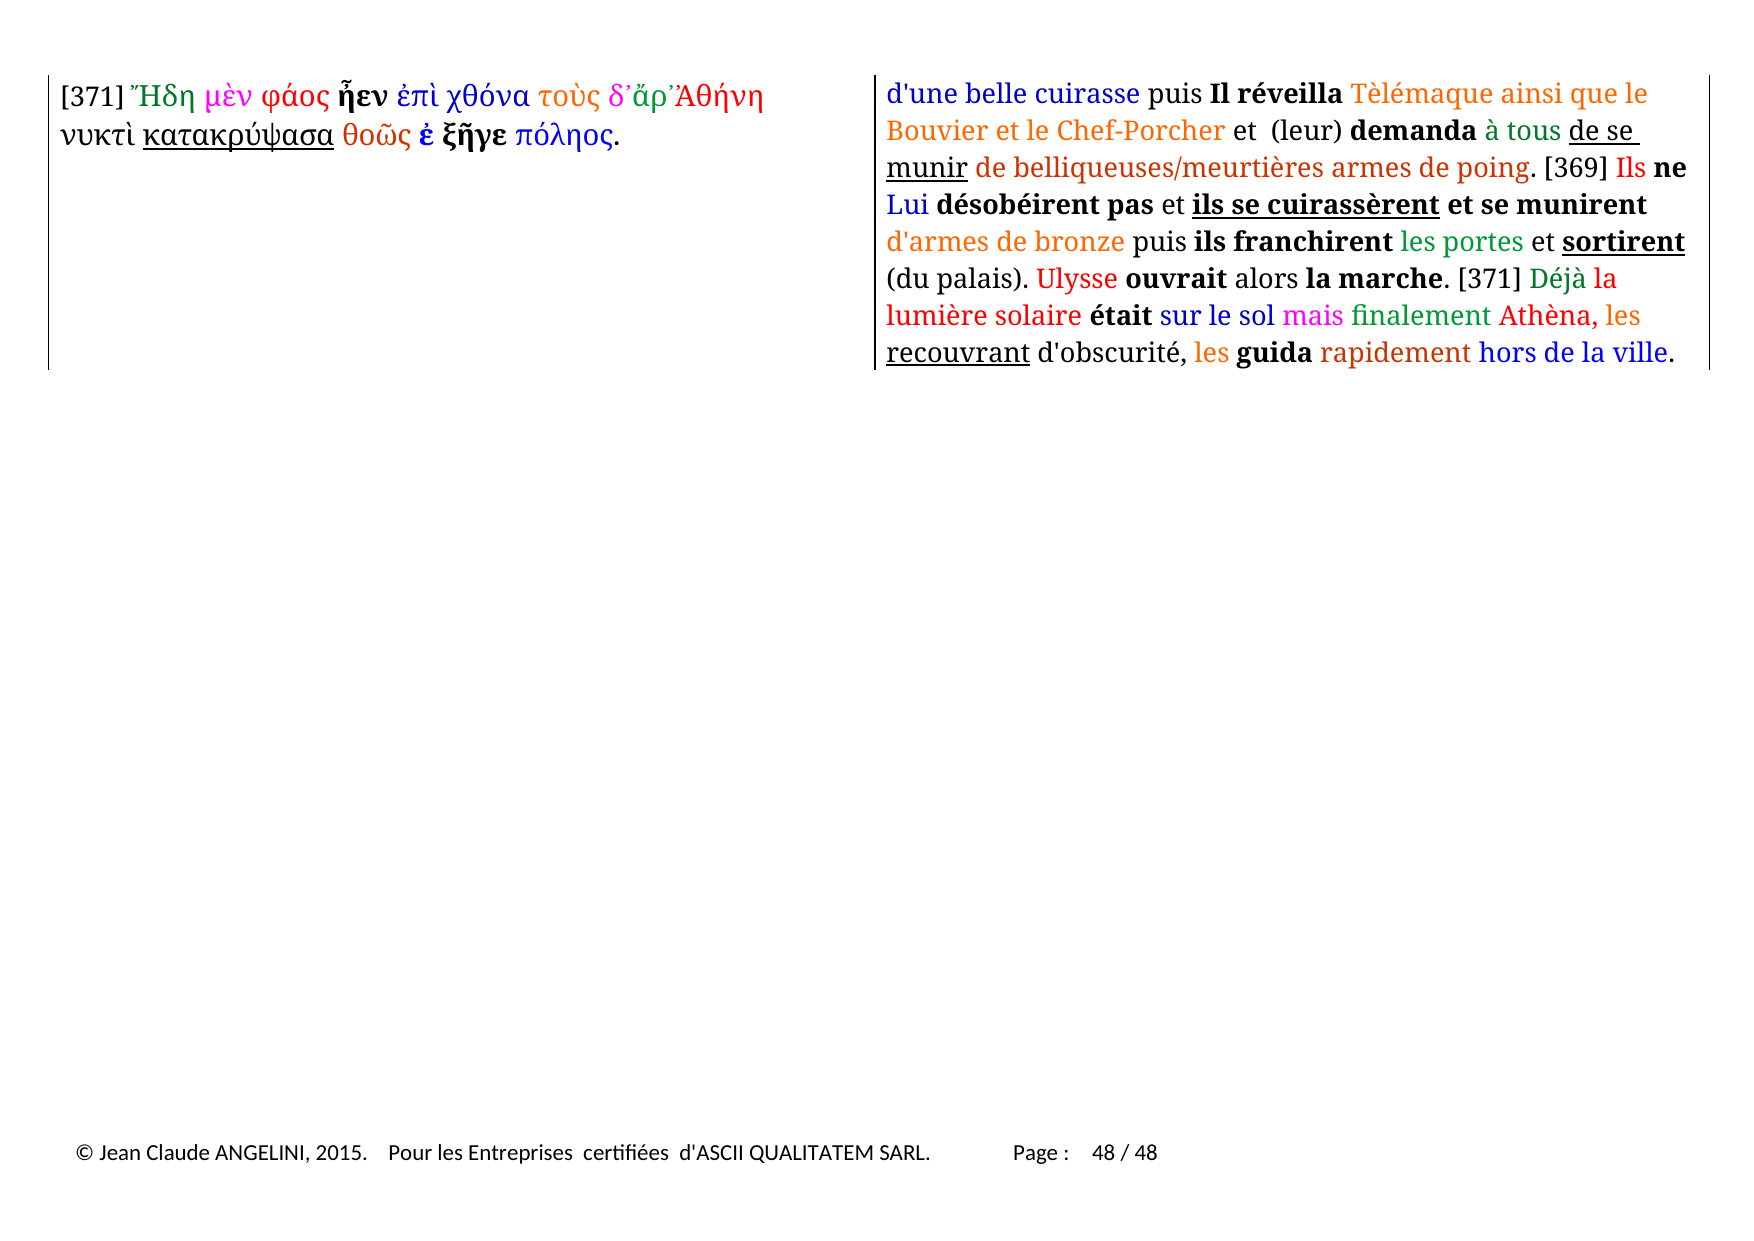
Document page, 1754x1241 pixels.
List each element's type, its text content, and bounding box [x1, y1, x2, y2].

table_header [371] Ἤδη μὲν φάος ἦεν ἐπὶ χθόνα τοὺς δ᾽ἄρ᾽Ἀθήνη νυκτὶ κατακρύψασα θοῶς ἐ ξῆγε πόληος. [49, 75, 874, 370]
table_header d'une belle cuirasse puis Il réveilla Tèlémaque ainsi que le Bouvier et le Chef-Porcher et (leur) demanda à tous de se munir de belliqueuses/meurtières armes de poing. [369] Ils ne Lui désobéirent pas et ils se cuirassèrent et se munirent d'armes de bronze puis ils franchirent les portes et sortirent (du palais). Ulysse ouvrait alors la marche. [371] Déjà la lumière solaire était sur le sol mais finalement Athèna, les recouvrant d'obscurité, les guida rapidement hors de la ville. [876, 75, 1709, 370]
